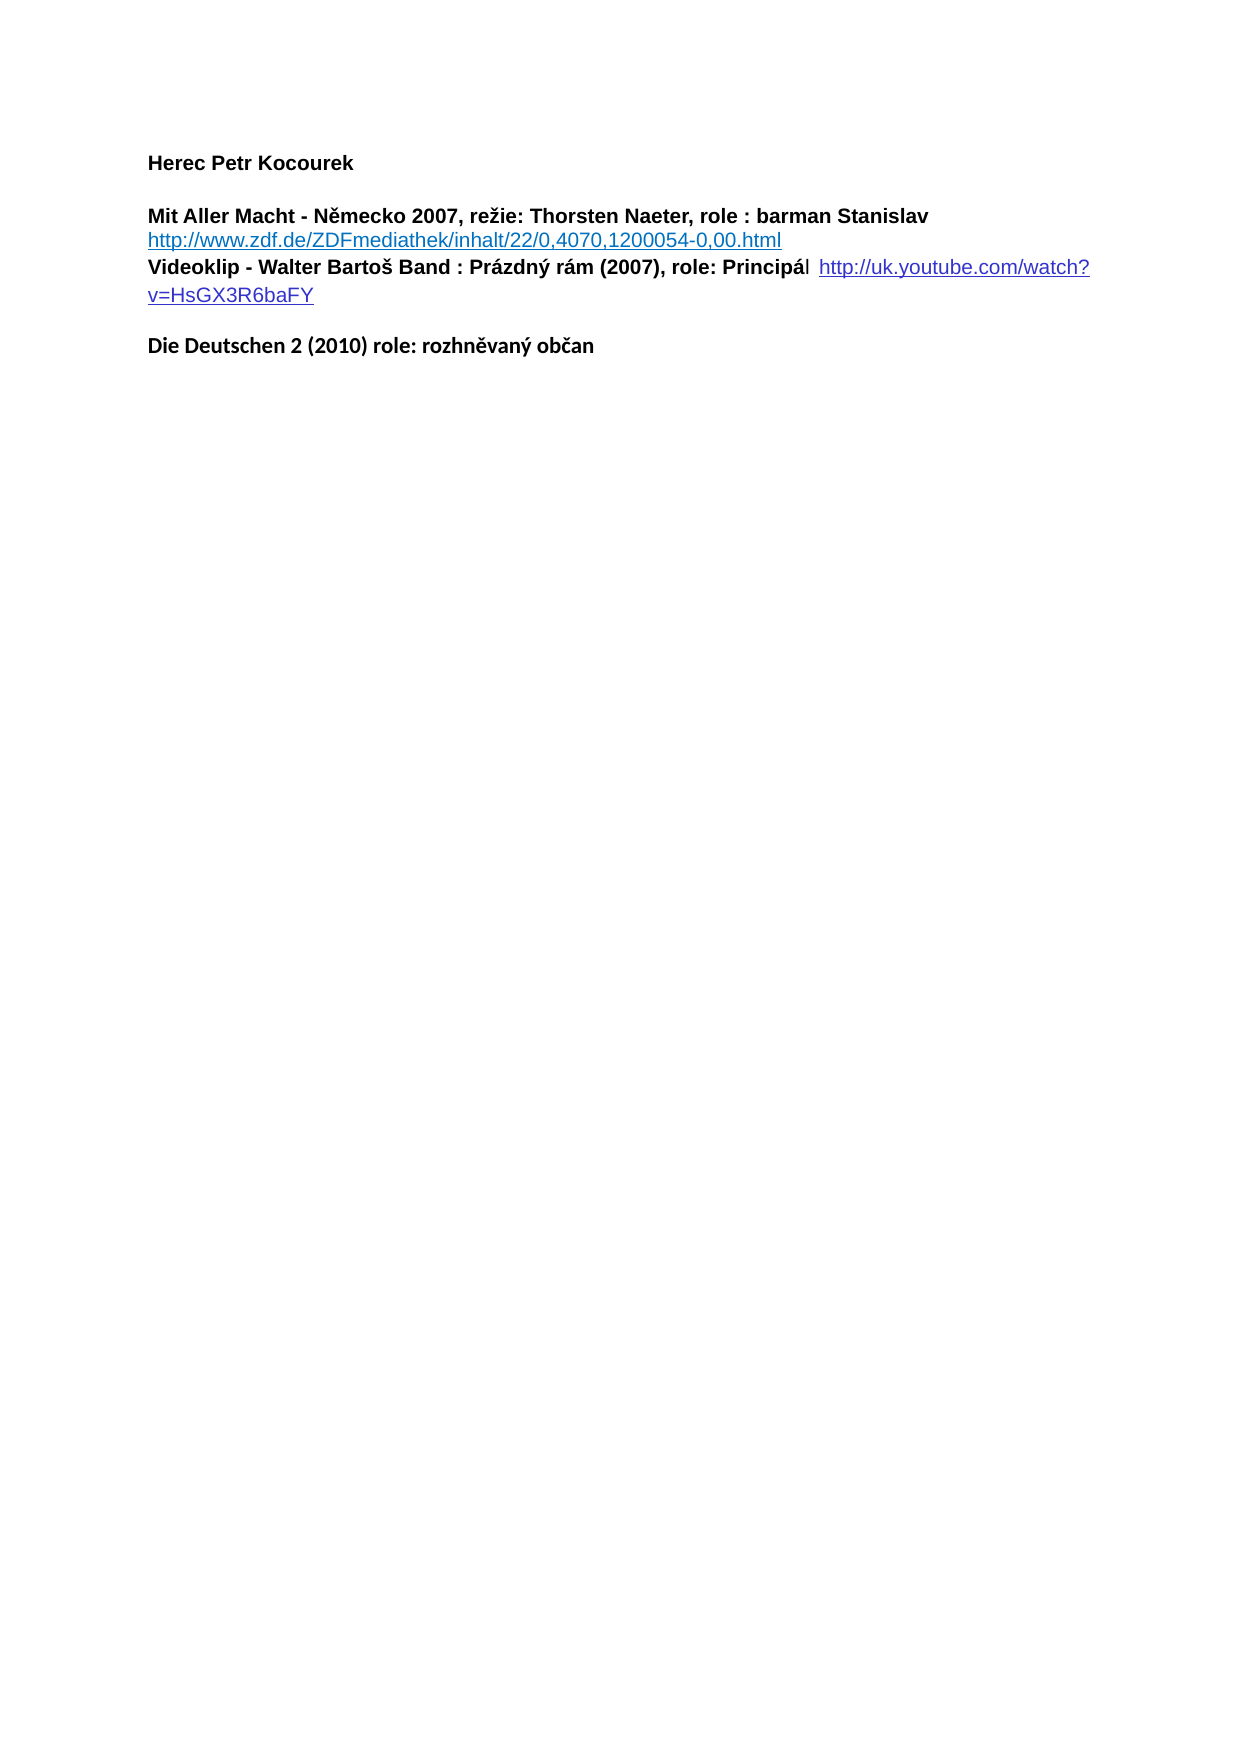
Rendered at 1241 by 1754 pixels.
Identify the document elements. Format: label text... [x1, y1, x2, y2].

text Videoklip - Walter Bartoš Band : Prázdný rám (2007), role: Principál http://uk.youtube.com/watch?v=HsGX3R6baFY [148, 255, 1093, 307]
text Mit Aller Macht - Německo 2007, režie: Thorsten Naeter, role : barman Stanislav http://www.zdf.de/ZDFmediathek/inhalt/22/0,4070,1200054-0,00.html [148, 204, 1093, 252]
text Herec Petr Kocourek [148, 151, 1093, 174]
text Die Deutschen 2 (2010) role: rozhněvaný občan [148, 331, 1093, 359]
